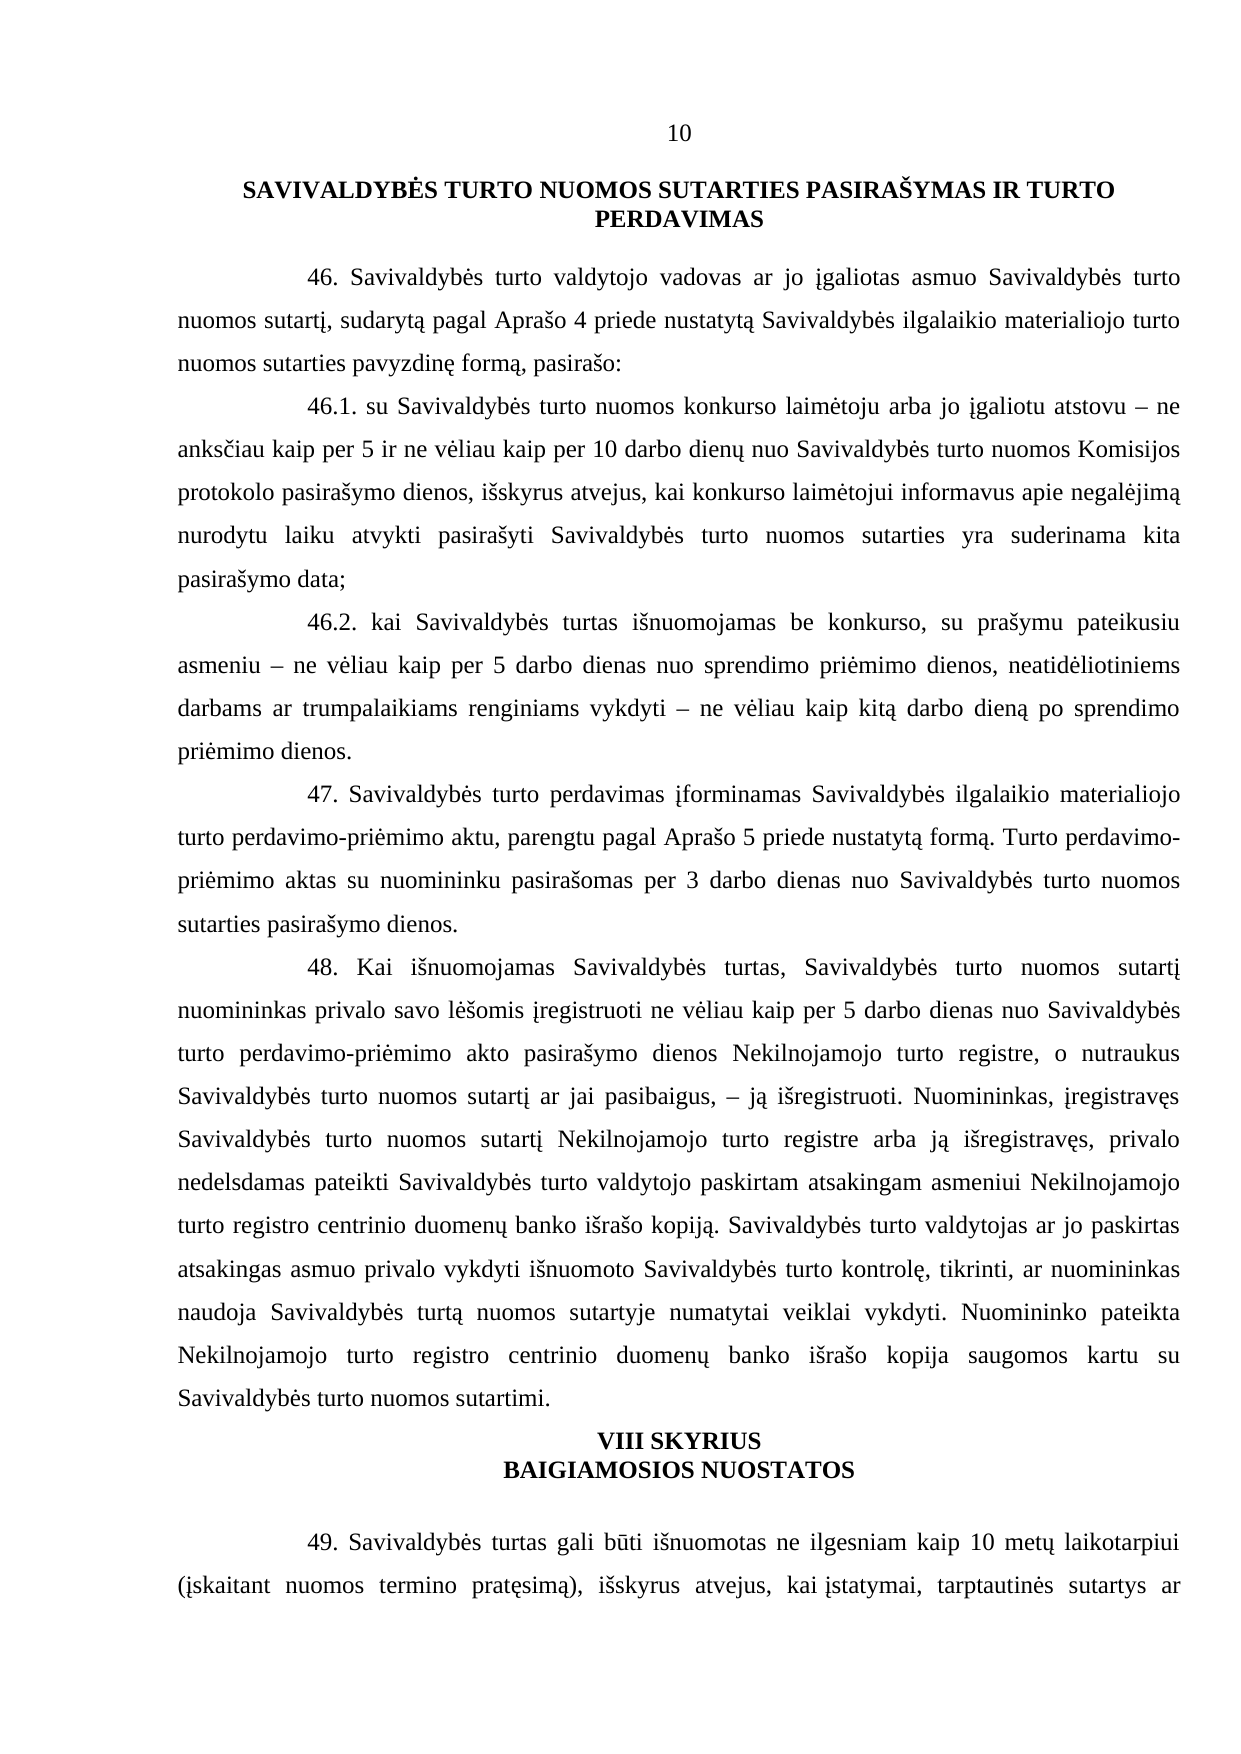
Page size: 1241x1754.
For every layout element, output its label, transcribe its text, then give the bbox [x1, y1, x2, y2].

text 46.2. kai Savivaldybės turtas išnuomojamas be konkurso, su prašymu pateikusiu asmeniu – ne vėliau kaip per 5 darbo dienas nuo sprendimo priėmimo dienos, neatidėliotiniems darbams ar trumpalaikiams renginiams vykdyti – ne vėliau kaip kitą darbo dieną po sprendimo priėmimo dienos. [177, 607, 1181, 765]
text 49. Savivaldybės turtas gali būti išnuomotas ne ilgesniam kaip 10 metų laikotarpiui (įskaitant nuomos termino pratęsimą), išskyrus atvejus, kai įstatymai, tarptautinės sutartys ar [177, 1527, 1181, 1599]
text 48. Kai išnuomojamas Savivaldybės turtas, Savivaldybės turto nuomos sutartį nuomininkas privalo savo lėšomis įregistruoti ne vėliau kaip per 5 darbo dienas nuo Savivaldybės turto perdavimo-priėmimo akto pasirašymo dienos Nekilnojamojo turto registre, o nutraukus Savivaldybės turto nuomos sutartį ar jai pasibaigus, – ją išregistruoti. Nuomininkas, įregistravęs Savivaldybės turto nuomos sutartį Nekilnojamojo turto registre arba ją išregistravęs, privalo nedelsdamas pateikti Savivaldybės turto valdytojo paskirtam atsakingam asmeniui Nekilnojamojo turto registro centrinio duomenų banko išrašo kopiją. Savivaldybės turto valdytojas ar jo paskirtas atsakingas asmuo privalo vykdyti išnuomoto Savivaldybės turto kontrolę, tikrinti, ar nuomininkas naudoja Savivaldybės turtą nuomos sutartyje numatytai veiklai vykdyti. Nuomininko pateikta Nekilnojamojo turto registro centrinio duomenų banko išrašo kopija saugomos kartu su Savivaldybės turto nuomos sutartimi. [177, 952, 1181, 1412]
text BAIGIAMOSIOS NUOSTATOS [177, 1455, 1181, 1484]
text 46.1. su Savivaldybės turto nuomos konkurso laimėtoju arba jo įgaliotu atstovu – ne anksčiau kaip per 5 ir ne vėliau kaip per 10 darbo dienų nuo Savivaldybės turto nuomos Komisijos protokolo pasirašymo dienos, išskyrus atvejus, kai konkurso laimėtojui informavus apie negalėjimą nurodytu laiku atvykti pasirašyti Savivaldybės turto nuomos sutarties yra suderinama kita pasirašymo data; [177, 391, 1181, 592]
text VIII SKYRIUS [177, 1426, 1181, 1455]
text 47. Savivaldybės turto perdavimas įforminamas Savivaldybės ilgalaikio materialiojo turto perdavimo-priėmimo aktu, parengtu pagal Aprašo 5 priede nustatytą formą. Turto perdavimo-priėmimo aktas su nuomininku pasirašomas per 3 darbo dienas nuo Savivaldybės turto nuomos sutarties pasirašymo dienos. [177, 779, 1181, 937]
text SAVIVALDYBĖS TURTO NUOMOS SUTARTIES PASIRAŠYMAS IR TURTO PERDAVIMAS [177, 176, 1181, 233]
text 46. Savivaldybės turto valdytojo vadovas ar jo įgaliotas asmuo Savivaldybės turto nuomos sutartį, sudarytą pagal Aprašo 4 priede nustatytą Savivaldybės ilgalaikio materialiojo turto nuomos sutarties pavyzdinę formą, pasirašo: [177, 262, 1181, 377]
